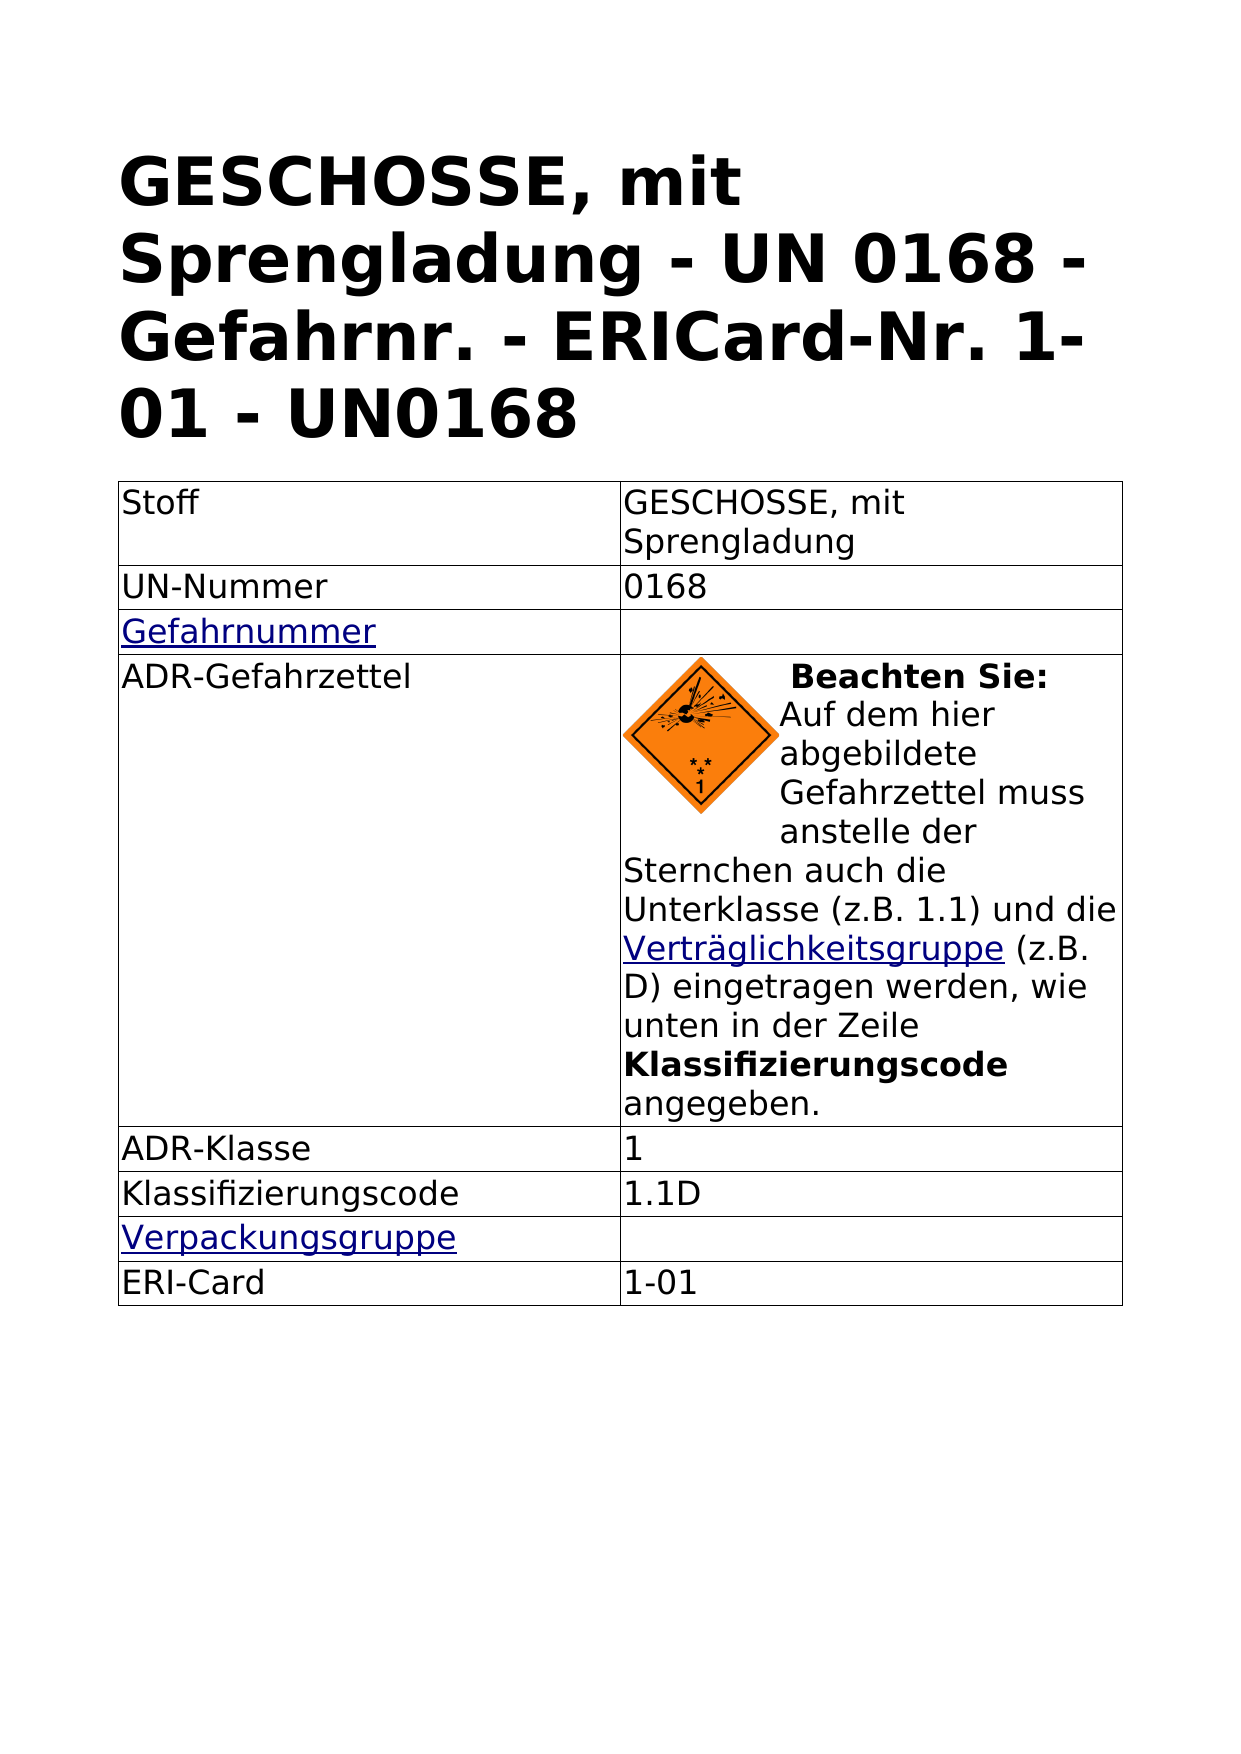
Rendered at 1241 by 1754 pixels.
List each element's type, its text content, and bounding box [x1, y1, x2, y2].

table_cell ERI-Card [119, 1262, 620, 1305]
picture [622, 657, 780, 814]
table_cell Gefahrnummer [119, 610, 620, 654]
table_header Stoff [119, 482, 620, 564]
table_cell 1-01 [621, 1262, 1122, 1305]
table_cell Verpackungsgruppe [119, 1217, 620, 1261]
table_cell [621, 1217, 1122, 1261]
table_cell 1.1D [621, 1172, 1122, 1216]
table_cell [621, 610, 1122, 654]
subtitle GESCHOSSE, mit Sprengladung - UN 0168 - Gefahrnr. - ERICard-Nr. 1-01 - UN0168 [118, 143, 1122, 453]
table_cell UN-Nummer [119, 566, 620, 609]
table_cell 1 [621, 1127, 1122, 1171]
table_cell Beachten Sie: Auf dem hier abgebildete Gefahrzettel muss anstelle der Sternchen auch die Unterklasse (z.B. 1.1) und die Verträglichkeitsgruppe (z.B. D) eingetragen werden, wie unten in der Zeile Klassifizierungscode angegeben. [621, 655, 1122, 1126]
table_header GESCHOSSE, mit Sprengladung [621, 482, 1122, 564]
table_cell 0168 [621, 566, 1122, 609]
table_cell ADR-Gefahrzettel [119, 655, 620, 1126]
table_cell ADR-Klasse [119, 1127, 620, 1171]
table_cell Klassifizierungscode [119, 1172, 620, 1216]
